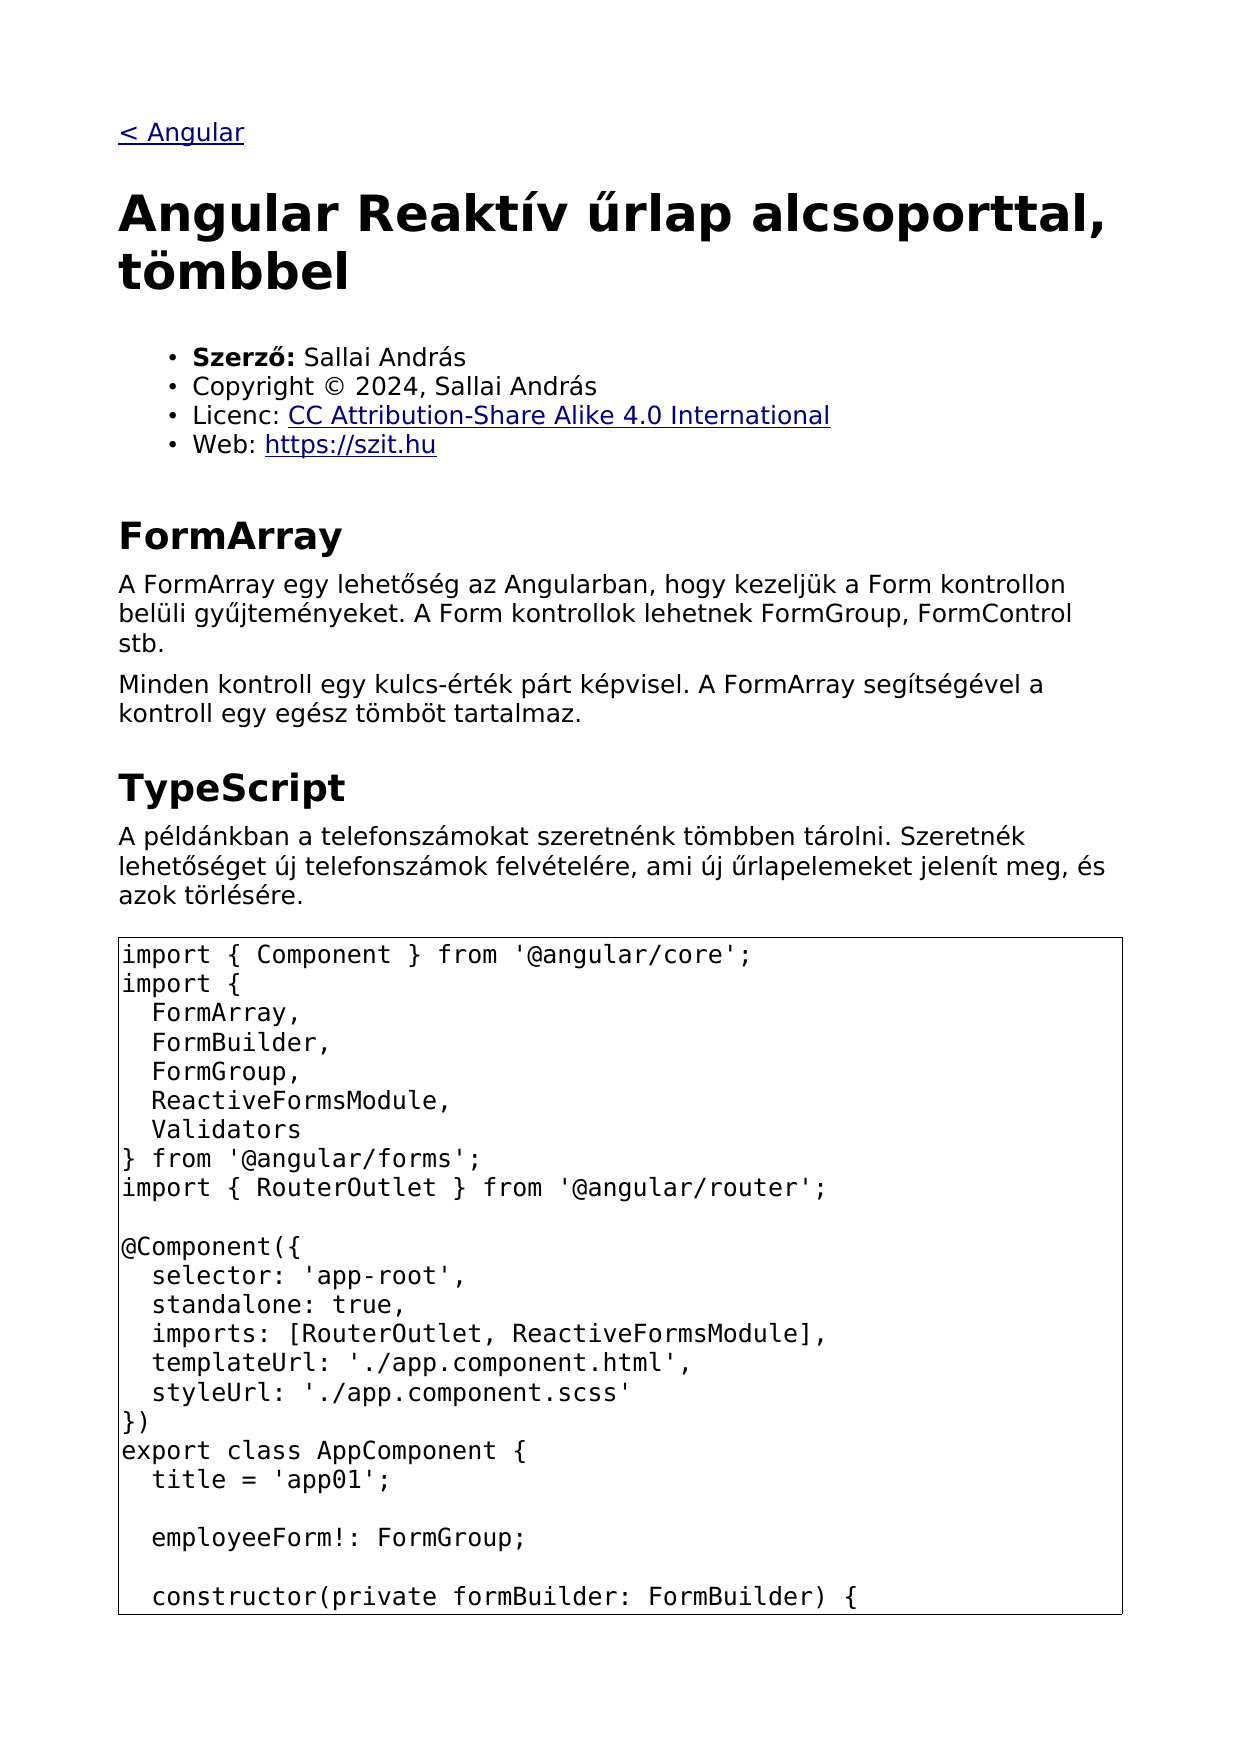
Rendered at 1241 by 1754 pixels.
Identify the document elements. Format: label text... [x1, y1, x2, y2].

subtitle Angular Reaktív űrlap alcsoporttal, tömbbel [118, 185, 1122, 301]
list Licenc: CC Attribution-Share Alike 4.0 International [177, 402, 1122, 431]
table_header import { Component } from '@angular/core'; import { FormArray, FormBuilder, FormGroup, ReactiveFormsModule, Validators } from '@angular/forms'; import { RouterOutlet } from '@angular/router'; @Component({ selector: 'app-root', standalone: true, imports: [RouterOutlet, ReactiveFormsModule], templateUrl: './app.component.html', styleUrl: './app.component.scss' }) export class AppComponent { title = 'app01'; employeeForm!: FormGroup; constructor(private formBuilder: FormBuilder) { [119, 938, 1122, 1614]
list Copyright © 2024, Sallai András [177, 372, 1122, 402]
text A példánkban a telefonszámokat szeretnénk tömbben tárolni. Szeretnék lehetőséget új telefonszámok felvételére, ami új űrlapelemeket jelenít meg, és azok törlésére. [118, 822, 1122, 910]
text < Angular [118, 118, 1122, 147]
text A FormArray egy lehetőség az Angularban, hogy kezeljük a Form kontrollon belüli gyűjteményeket. A Form kontrollok lehetnek FormGroup, FormControl stb. [118, 571, 1122, 658]
text Minden kontroll egy kulcs-érték párt képvisel. A FormArray segítségével a kontroll egy egész tömböt tartalmaz. [118, 671, 1122, 729]
list Szerző: Sallai András [177, 343, 1122, 372]
list Web: https://szit.hu [177, 431, 1122, 460]
subtitle FormArray [118, 514, 1122, 558]
subtitle TypeScript [118, 766, 1122, 810]
